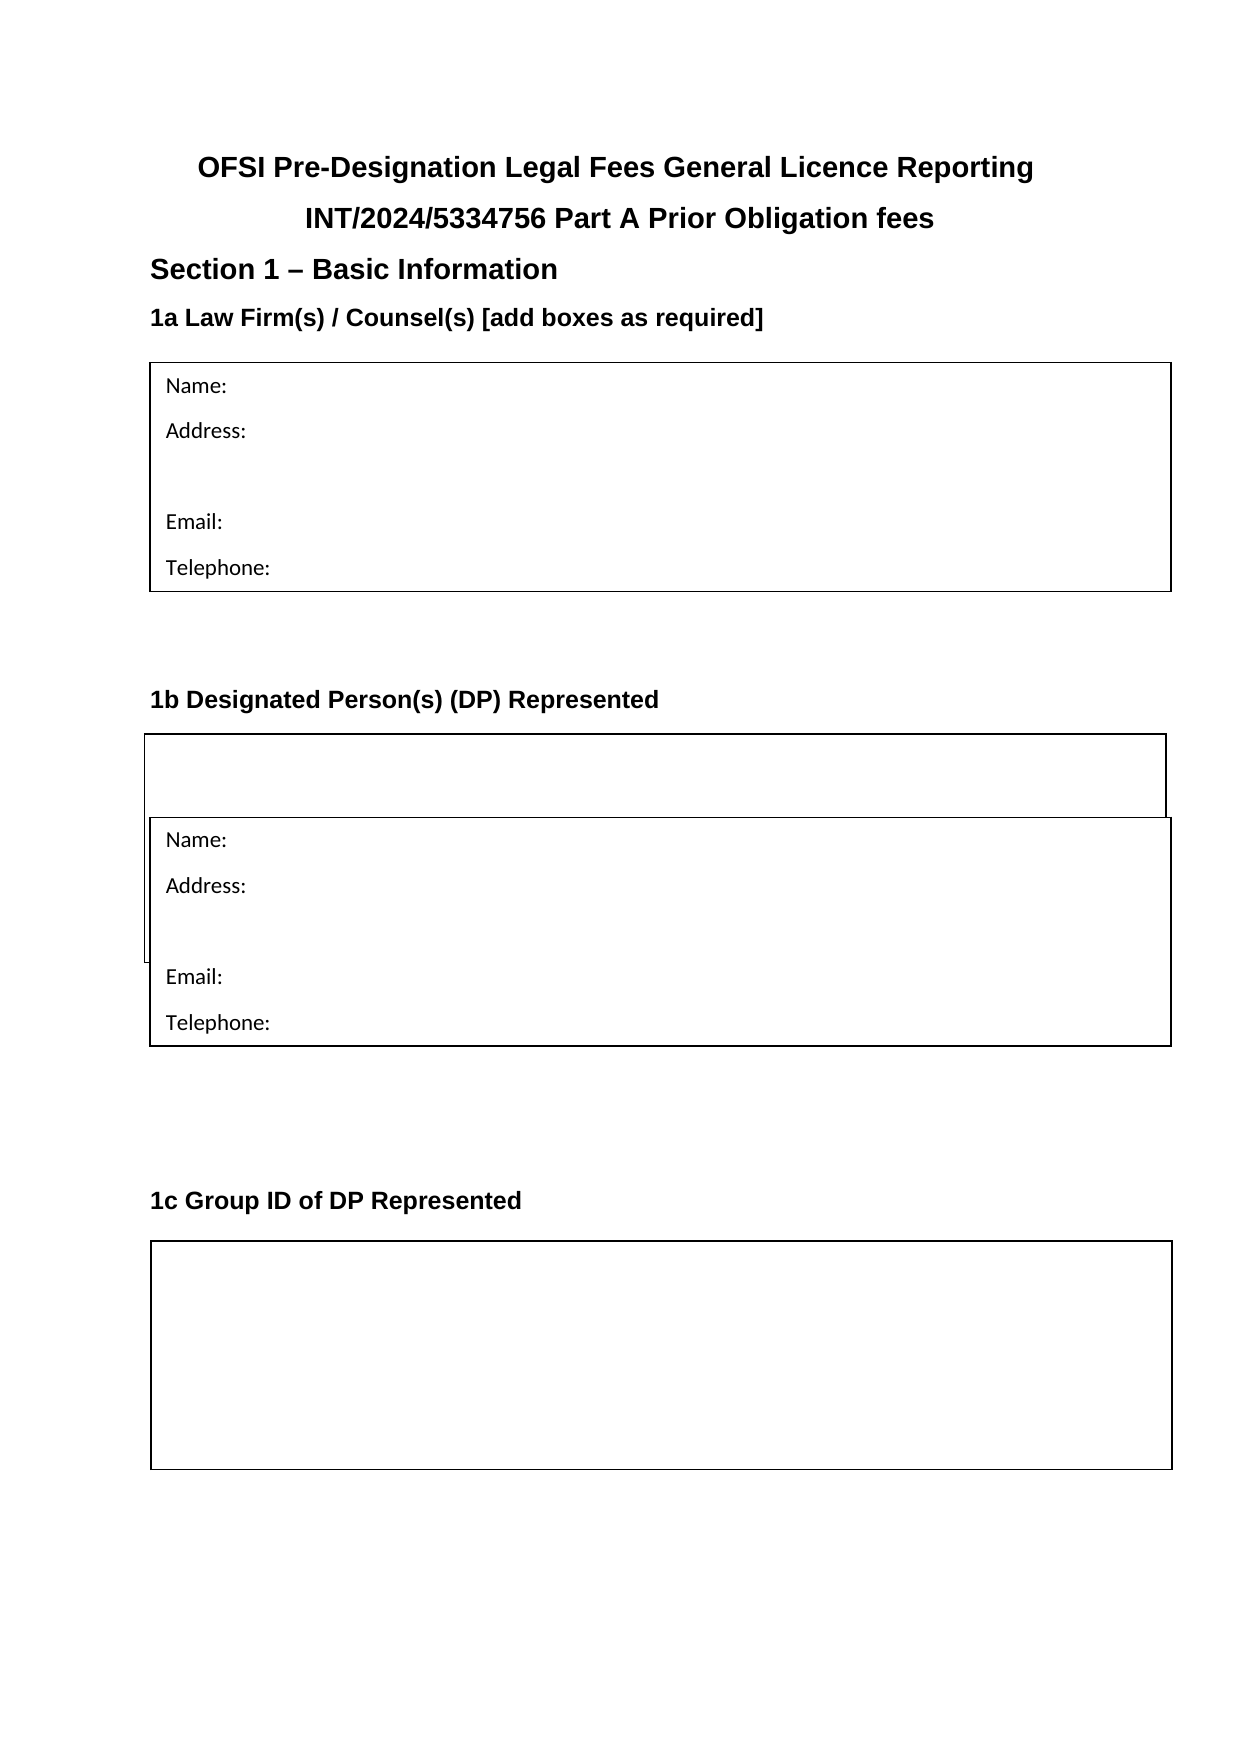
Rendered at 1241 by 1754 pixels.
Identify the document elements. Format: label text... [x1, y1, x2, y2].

text [151, 363, 1170, 591]
text [152, 1242, 1171, 1469]
text Address: [166, 416, 1155, 444]
text OFSI Pre-Designation Legal Fees General Licence Reporting [150, 150, 1090, 183]
text INT/2024/5334756 Part A Prior Obligation fees [150, 201, 1090, 235]
text Telephone: [166, 1008, 1155, 1036]
text 1a Law Firm(s) / Counsel(s) [add boxes as required] [150, 303, 1090, 332]
text Name: [166, 826, 1155, 854]
text [145, 735, 1165, 962]
text Email: [166, 507, 1155, 536]
text Section 1 – Basic Information [150, 252, 1090, 286]
text Name: [166, 371, 1155, 399]
text 1c Group ID of DP Represented [150, 1186, 1090, 1214]
text Telephone: [166, 553, 1155, 581]
text 1b Designated Person(s) (DP) Represented [150, 686, 1090, 714]
text [151, 818, 1170, 1045]
text Email: [166, 962, 1155, 990]
text Address: [166, 871, 1155, 899]
